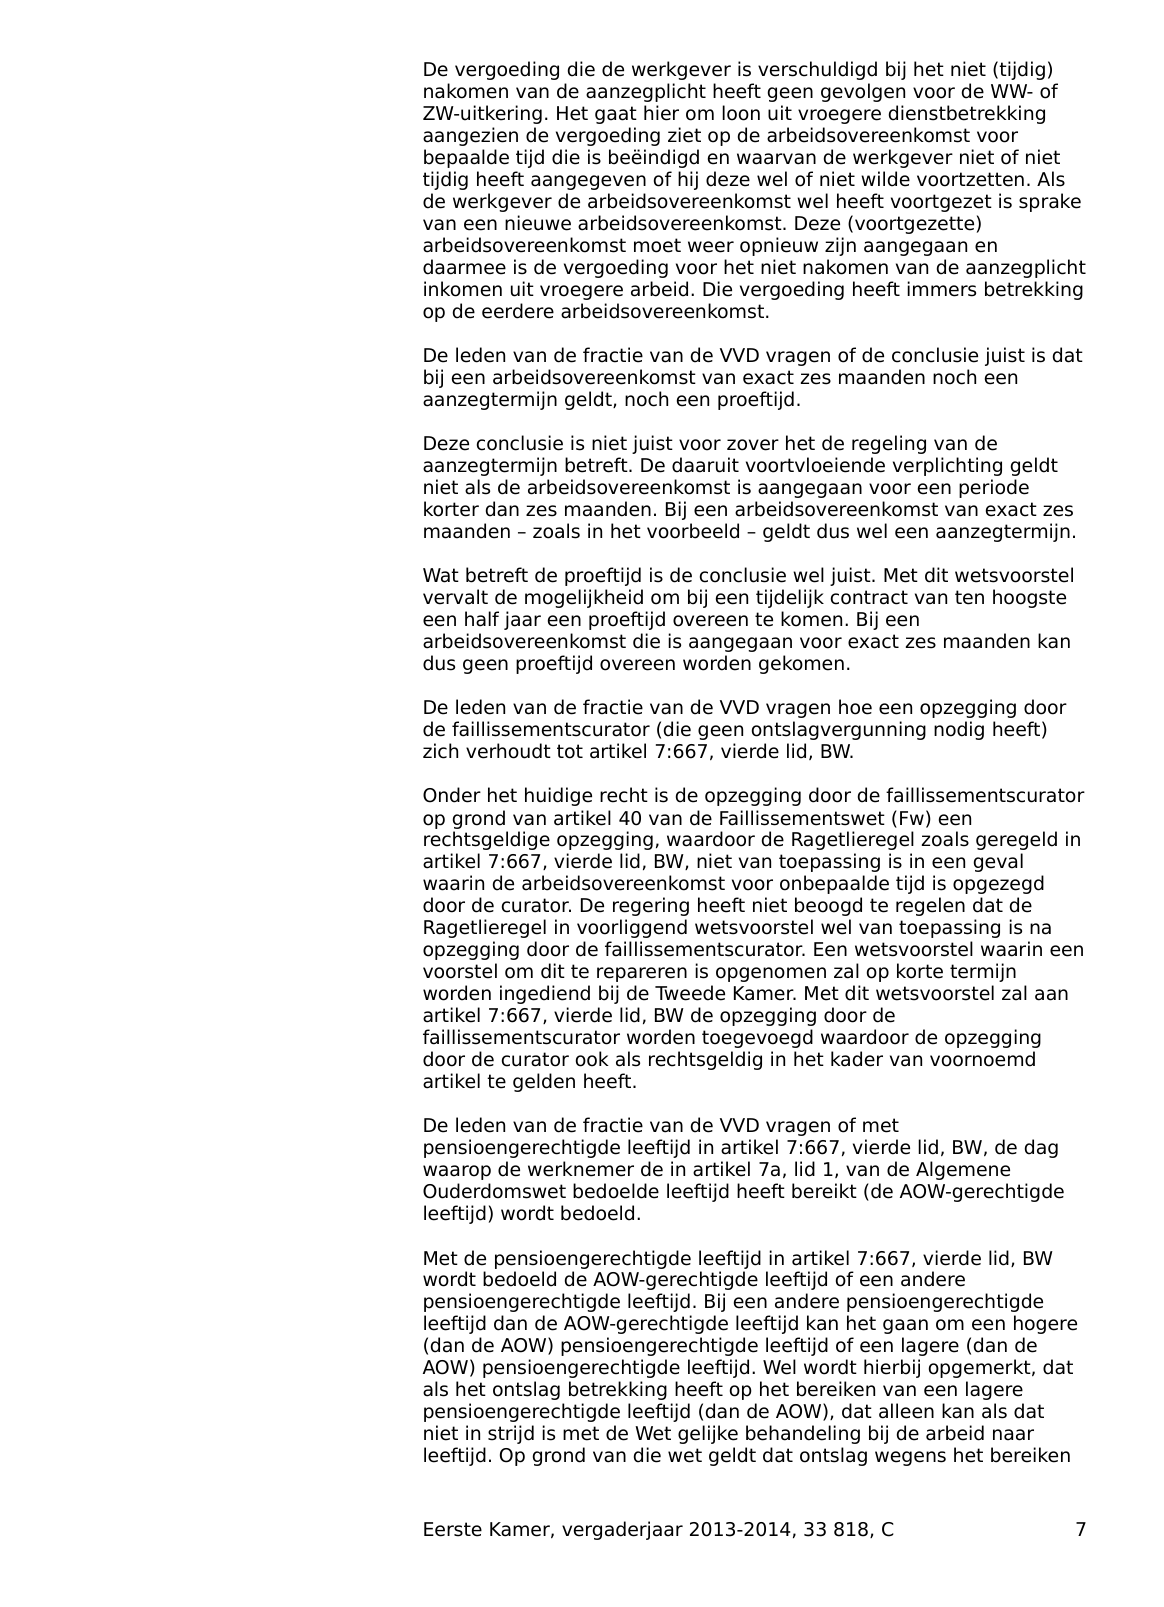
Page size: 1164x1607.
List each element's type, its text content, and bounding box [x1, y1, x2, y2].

text De vergoeding die de werkgever is verschuldigd bij het niet (tijdig) nakomen van de aanzegplicht heeft geen gevolgen voor de WW- of ZW-uitkering. Het gaat hier om loon uit vroegere dienstbetrekking aangezien de vergoeding ziet op de arbeidsovereenkomst voor bepaalde tijd die is beëindigd en waarvan de werkgever niet of niet tijdig heeft aangegeven of hij deze wel of niet wilde voortzetten. Als de werkgever de arbeidsovereenkomst wel heeft voortgezet is sprake van een nieuwe arbeidsovereenkomst. Deze (voortgezette) arbeidsovereenkomst moet weer opnieuw zijn aangegaan en daarmee is de vergoeding voor het niet nakomen van de aanzegplicht inkomen uit vroegere arbeid. Die vergoeding heeft immers betrekking op de eerdere arbeidsovereenkomst. [422, 59, 1087, 323]
text De leden van de fractie van de VVD vragen of met pensioengerechtigde leeftijd in artikel 7:667, vierde lid, BW, de dag waarop de werknemer de in artikel 7a, lid 1, van de Algemene Ouderdomswet bedoelde leeftijd heeft bereikt (de AOW-gerechtigde leeftijd) wordt bedoeld. [422, 1115, 1087, 1225]
text Wat betreft de proeftijd is de conclusie wel juist. Met dit wetsvoorstel vervalt de mogelijkheid om bij een tijdelijk contract van ten hoogste een half jaar een proeftijd overeen te komen. Bij een arbeidsovereenkomst die is aangegaan voor exact zes maanden kan dus geen proeftijd overeen worden gekomen. [422, 565, 1087, 675]
text Deze conclusie is niet juist voor zover het de regeling van de aanzegtermijn betreft. De daaruit voortvloeiende verplichting geldt niet als de arbeidsovereenkomst is aangegaan voor een periode korter dan zes maanden. Bij een arbeidsovereenkomst van exact zes maanden – zoals in het voorbeeld – geldt dus wel een aanzegtermijn. [422, 433, 1087, 543]
text Met de pensioengerechtigde leeftijd in artikel 7:667, vierde lid, BW wordt bedoeld de AOW-gerechtigde leeftijd of een andere pensioengerechtigde leeftijd. Bij een andere pensioengerechtigde leeftijd dan de AOW-gerechtigde leeftijd kan het gaan om een hogere (dan de AOW) pensioengerechtigde leeftijd of een lagere (dan de AOW) pensioengerechtigde leeftijd. Wel wordt hierbij opgemerkt, dat als het ontslag betrekking heeft op het bereiken van een lagere pensioengerechtigde leeftijd (dan de AOW), dat alleen kan als dat niet in strijd is met de Wet gelijke behandeling bij de arbeid naar leeftijd. Op grond van die wet geldt dat ontslag wegens het bereiken [422, 1247, 1087, 1467]
text Onder het huidige recht is de opzegging door de faillissementscurator op grond van artikel 40 van de Faillissementswet (Fw) een rechtsgeldige opzegging, waardoor de Ragetlieregel zoals geregeld in artikel 7:667, vierde lid, BW, niet van toepassing is in een geval waarin de arbeidsovereenkomst voor onbepaalde tijd is opgezegd door de curator. De regering heeft niet beoogd te regelen dat de Ragetlieregel in voorliggend wetsvoorstel wel van toepassing is na opzegging door de faillissementscurator. Een wetsvoorstel waarin een voorstel om dit te repareren is opgenomen zal op korte termijn worden ingediend bij de Tweede Kamer. Met dit wetsvoorstel zal aan artikel 7:667, vierde lid, BW de opzegging door de faillissementscurator worden toegevoegd waardoor de opzegging door de curator ook als rechtsgeldig in het kader van voornoemd artikel te gelden heeft. [422, 785, 1087, 1093]
text De leden van de fractie van de VVD vragen of de conclusie juist is dat bij een arbeidsovereenkomst van exact zes maanden noch een aanzegtermijn geldt, noch een proeftijd. [422, 345, 1087, 411]
text De leden van de fractie van de VVD vragen hoe een opzegging door de faillissementscurator (die geen ontslagvergunning nodig heeft) zich verhoudt tot artikel 7:667, vierde lid, BW. [422, 697, 1087, 763]
